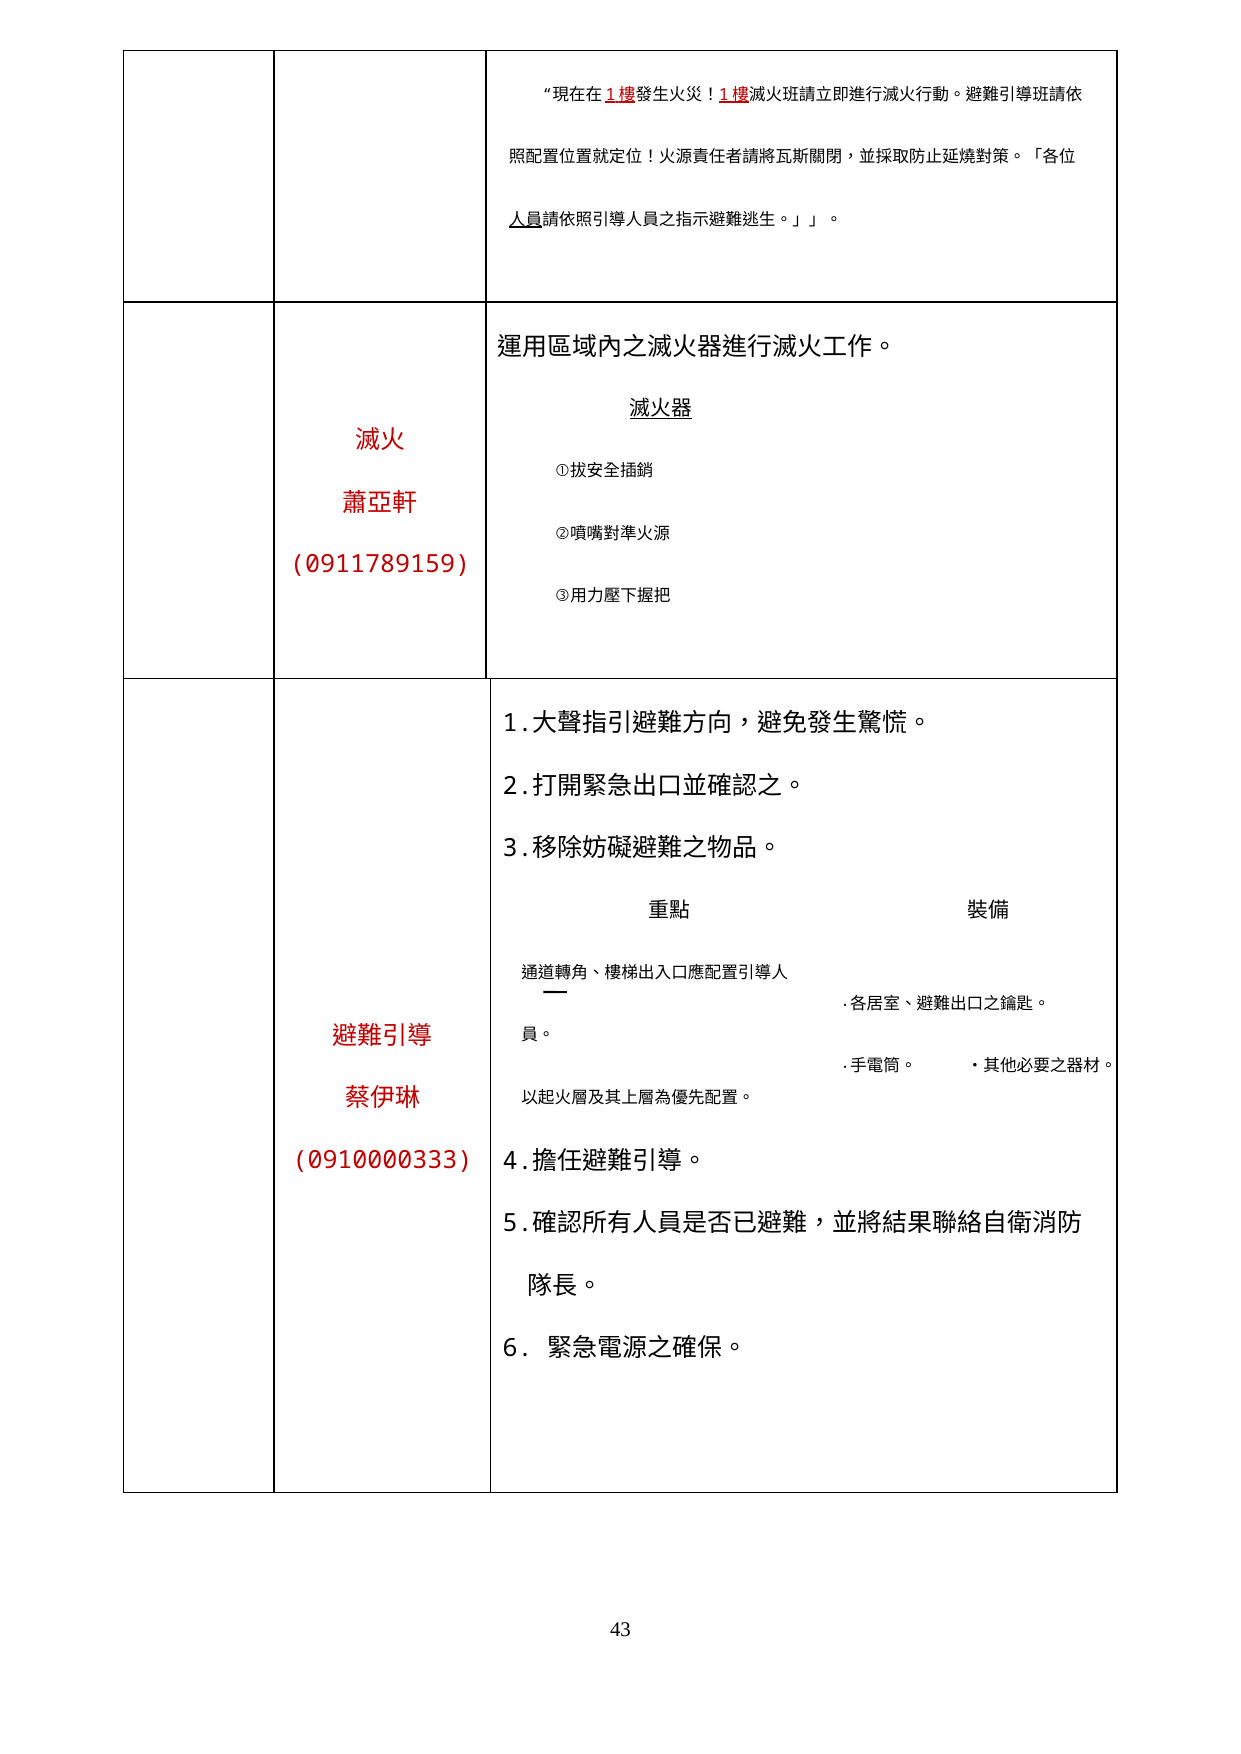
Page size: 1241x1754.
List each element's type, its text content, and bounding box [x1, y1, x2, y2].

table_cell 運用區域內之滅火器進行滅火工作。 [487, 303, 1116, 678]
table_cell [487, 51, 1116, 301]
table_header “現在在1樓發生火災！1樓滅火班請立即進行滅火行動。避難引導班請依照配置位置就定位！火源責任者請將瓦斯關閉，並採取防止延燒對策。「各位人員請依照引導人員之指示避難逃生。」」。 [498, 51, 1099, 238]
table_cell 滅火 蕭亞軒 (0911789159) [275, 303, 485, 678]
table_cell 1.大聲指引避難方向，避免發生驚慌。 2.打開緊急出口並確認之。 3.移除妨礙避難之物品。 4.擔任避難引導。 5.確認所有人員是否已避難，並將結果聯絡自衛消防隊長。 6. 緊急電源之確保。 [491, 679, 1116, 1492]
table_cell 拔安全插銷 噴嘴對準火源 用力壓下握把 [544, 428, 778, 615]
table_cell [275, 51, 485, 301]
table_cell 通道轉角、樓梯出入口應配置引導人員。 以起火層及其上層為優先配置。 [510, 929, 828, 1117]
table_header 滅火器 [544, 365, 778, 428]
table_cell [124, 51, 273, 301]
table_header 重點 [510, 867, 828, 929]
table_cell [124, 679, 273, 1492]
table_cell 避難引導 蔡伊琳 (0910000333) [275, 679, 490, 1492]
table_cell [124, 303, 273, 678]
table_header 裝備 [829, 867, 1116, 929]
table_cell ‧各居室、避難出口之鑰匙。 ‧手電筒。 ‧其他必要之器材。 [829, 929, 1116, 1117]
